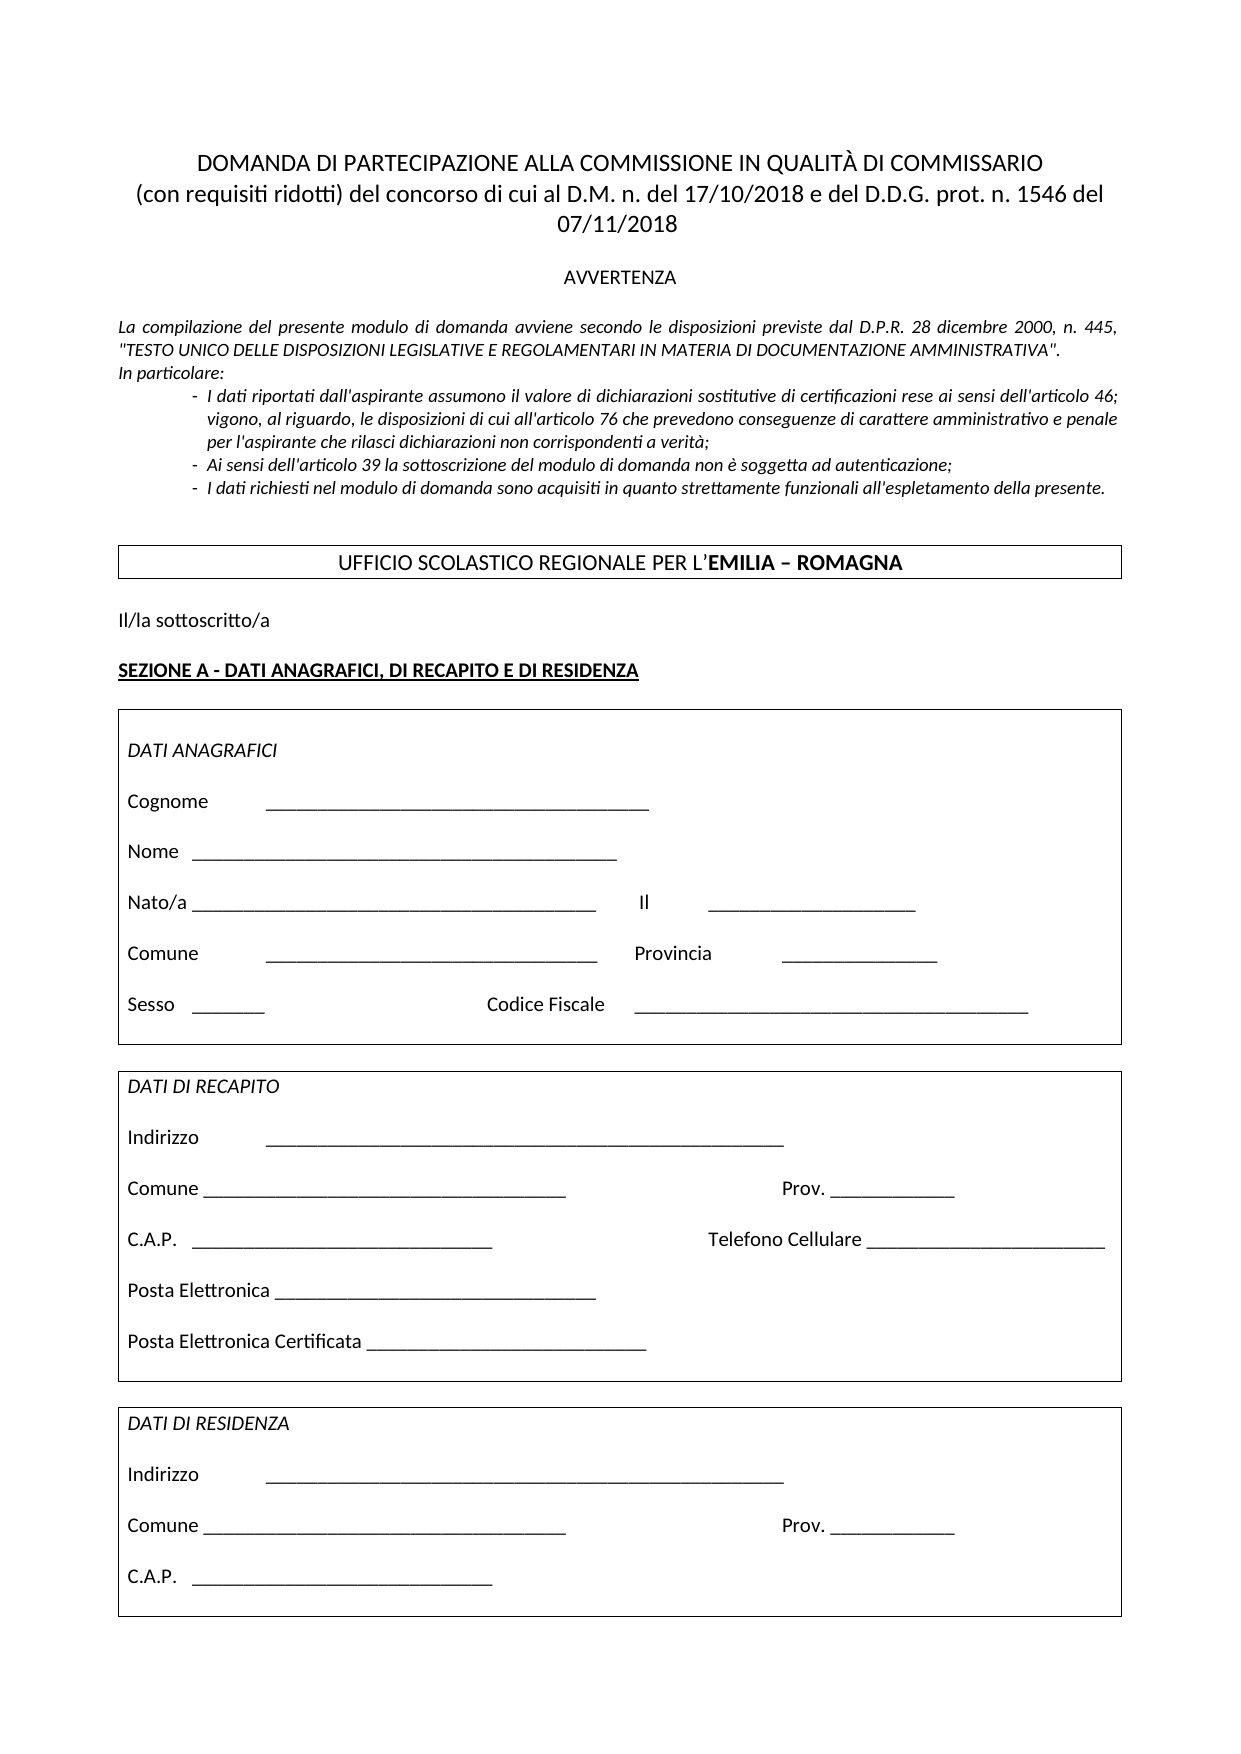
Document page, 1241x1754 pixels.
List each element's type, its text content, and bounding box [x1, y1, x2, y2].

list Ai sensi dell'articolo 39 la sottoscrizione del modulo di domanda non è soggetta ad autenticazione; [192, 453, 1122, 476]
text In particolare: [118, 361, 1122, 384]
text Cognome _____________________________________ [119, 785, 1121, 813]
text Il/la sottoscritto/a [118, 607, 1122, 632]
text Sesso _______ Codice Fiscale ______________________________________ [119, 988, 1121, 1017]
text Nato/a _______________________________________ Il ____________________ [119, 886, 1121, 915]
text DATI DI RESIDENZA [119, 1408, 1121, 1436]
text Posta Elettronica _______________________________ [119, 1274, 1121, 1302]
text C.A.P. _____________________________ [119, 1560, 1121, 1588]
text Indirizzo __________________________________________________ [119, 1458, 1121, 1487]
text C.A.P. _____________________________ Telefono Cellulare _______________________ [119, 1223, 1121, 1252]
text Comune ___________________________________ Prov. ____________ [119, 1172, 1121, 1201]
text Indirizzo __________________________________________________ [119, 1121, 1121, 1150]
text AVVERTENZA [118, 264, 1122, 290]
text Comune ___________________________________ Prov. ____________ [119, 1509, 1121, 1537]
text DATI DI RECAPITO [119, 1072, 1121, 1099]
text Comune ________________________________ Provincia _______________ [119, 937, 1121, 966]
text SEZIONE A - DATI ANAGRAFICI, DI RECAPITO E DI RESIDENZA [118, 658, 1122, 683]
text Posta Elettronica Certificata ___________________________ [119, 1325, 1121, 1353]
text La compilazione del presente modulo di domanda avviene secondo le disposizioni previste dal D.P.R. 28 dicembre 2000, n. 445, "TESTO UNICO DELLE DISPOSIZIONI LEGISLATIVE E REGOLAMENTARI IN MATERIA DI DOCUMENTAZIONE AMMINISTRATIVA". [118, 315, 1122, 361]
text DATI ANAGRAFICI [119, 734, 1121, 762]
text (con requisiti ridotti) del concorso di cui al D.M. n. del 17/10/2018 e del D.D.G. prot. n. 1546 del 07/11/2018 [118, 178, 1122, 239]
text DOMANDA DI PARTECIPAZIONE ALLA COMMISSIONE IN QUALITÀ DI COMMISSARIO [118, 148, 1122, 178]
text Nome _________________________________________ [119, 836, 1121, 864]
text UFFICIO SCOLASTICO REGIONALE PER L’EMILIA – ROMAGNA [119, 546, 1121, 578]
list I dati riportati dall'aspirante assumono il valore di dichiarazioni sostitutive di certificazioni rese ai sensi dell'articolo 46; vigono, al riguardo, le disposizioni di cui all'articolo 76 che prevedono conseguenze di carattere amministrativo e penale per l'aspirante che rilasci dichiarazioni non corrispondenti a verità; [192, 384, 1122, 453]
list I dati richiesti nel modulo di domanda sono acquisiti in quanto strettamente funzionali all'espletamento della presente. [192, 476, 1122, 499]
